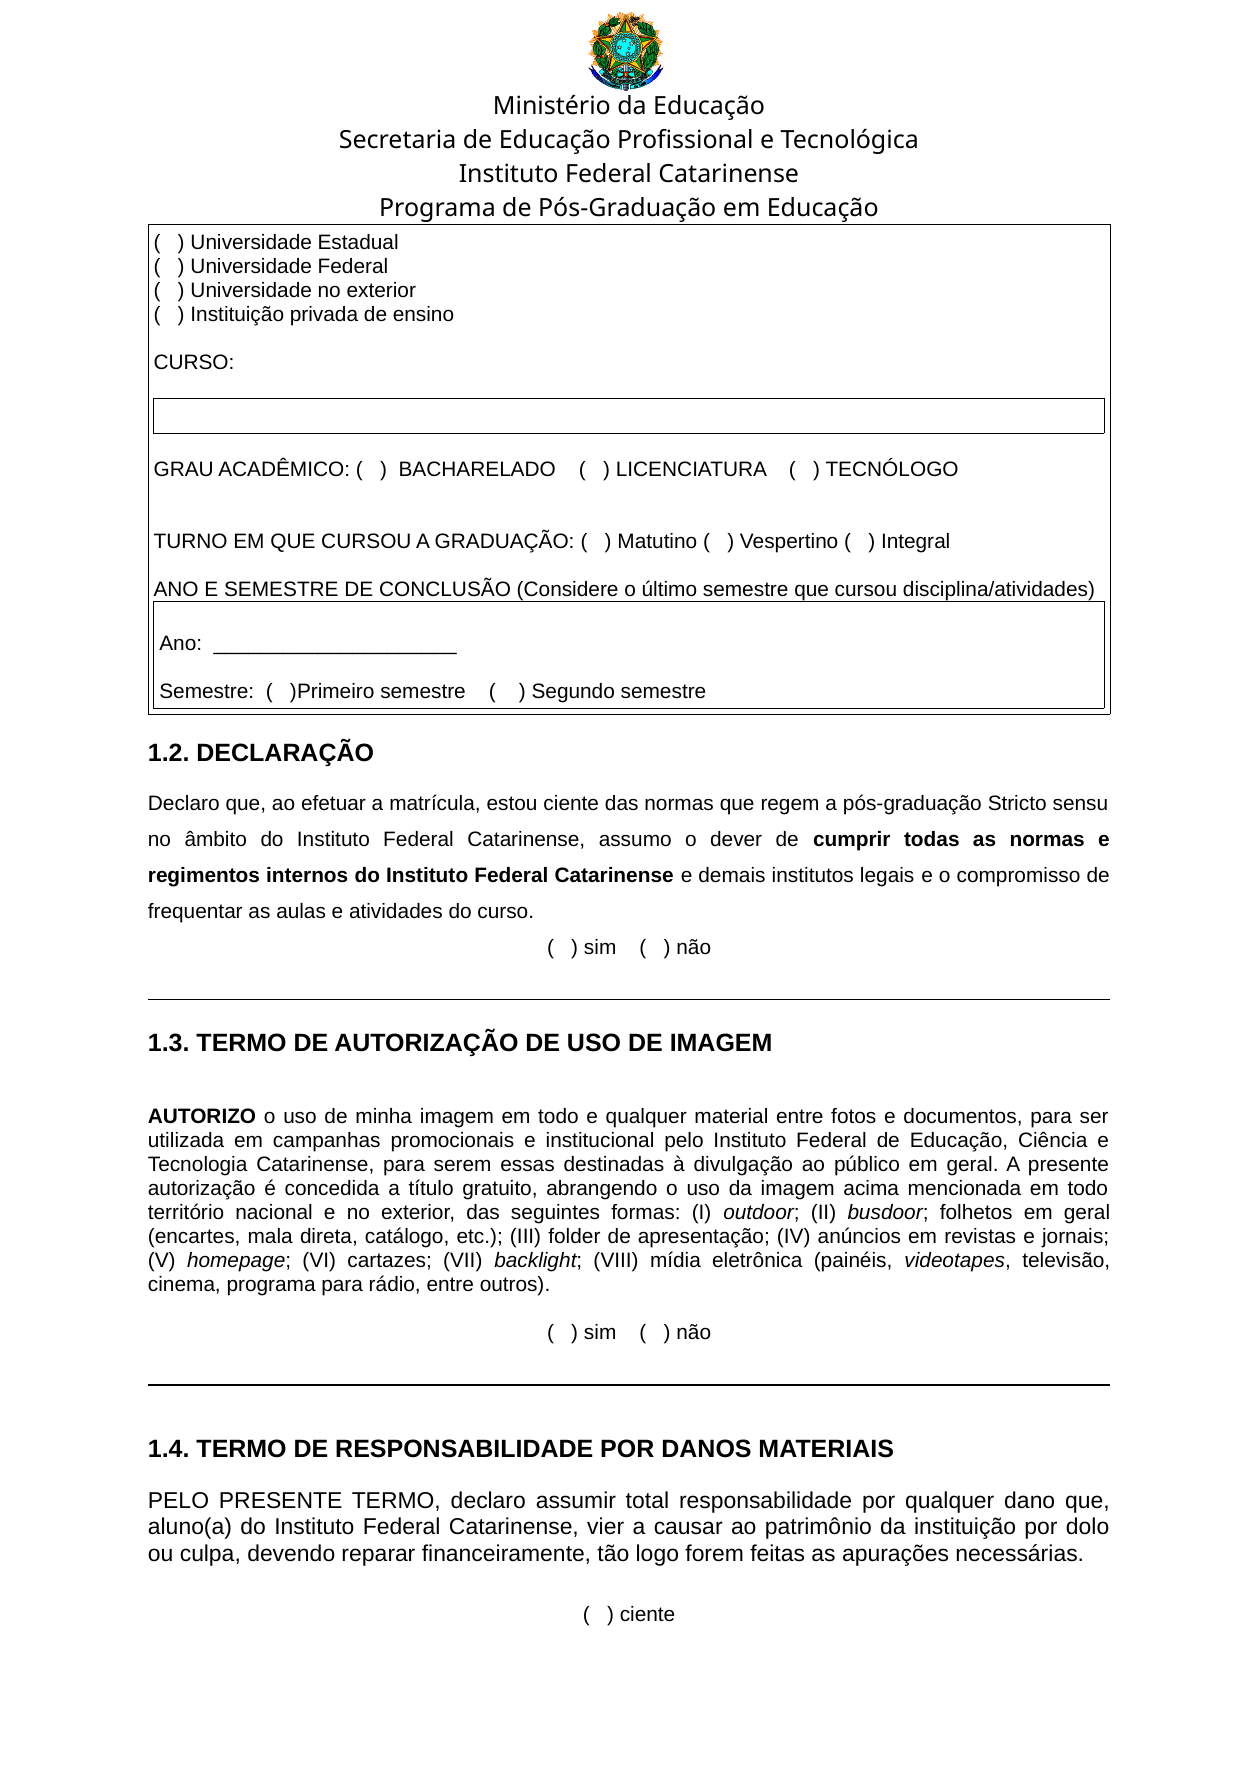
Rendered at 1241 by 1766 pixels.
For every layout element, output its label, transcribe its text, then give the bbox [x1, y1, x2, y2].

text 1.4. TERMO DE RESPONSABILIDADE POR DANOS MATERIAIS [148, 1434, 1110, 1463]
text 1.3. TERMO DE AUTORIZAÇÃO DE USO DE IMAGEM [148, 1028, 1110, 1056]
text 1.2. DECLARAÇÃO [148, 738, 1110, 767]
picture [588, 12, 664, 91]
table_header Ano: _____________________ Semestre: ( )Primeiro semestre ( ) Segundo semestre [154, 602, 1104, 708]
text ( ) ciente [148, 1602, 1110, 1626]
table_header [154, 399, 1104, 433]
text AUTORIZO o uso de minha imagem em todo e qualquer material entre fotos e documentos, para ser utilizada em campanhas promocionais e institucional pelo Instituto Federal de Educação, Ciência e Tecnologia Catarinense, para serem essas destinadas à divulgação ao público em geral. A presente autorização é concedida a título gratuito, abrangendo o uso da imagem acima mencionada em todo território nacional e no exterior, das seguintes formas: (I) outdoor; (II) busdoor; folhetos em geral (encartes, mala direta, catálogo, etc.); (III) folder de apresentação; (IV) anúncios em revistas e jornais; (V) homepage; (VI) cartazes; (VII) backlight; (VIII) mídia eletrônica (painéis, videotapes, televisão, cinema, programa para rádio, entre outros). [148, 1104, 1110, 1296]
table_header ( ) Universidade Estadual ( ) Universidade Federal ( ) Universidade no exterior ( ) Instituição privada de ensino CURSO: GRAU ACADÊMICO: ( ) BACHARELADO ( ) LICENCIATURA ( ) TECNÓLOGO TURNO EM QUE CURSOU A GRADUAÇÃO: ( ) Matutino ( ) Vespertino ( ) Integral ANO E SEMESTRE DE CONCLUSÃO (Considere o último semestre que cursou disciplina/atividades) [149, 225, 1110, 714]
text ( ) sim ( ) não [148, 934, 1110, 958]
text Declaro que, ao efetuar a matrícula, estou ciente das normas que regem a pós-graduação Stricto sensu no âmbito do Instituto Federal Catarinense, assumo o dever de cumprir todas as normas e regimentos internos do Instituto Federal Catarinense e demais institutos legais e o compromisso de frequentar as aulas e atividades do curso. [148, 791, 1110, 923]
text PELO PRESENTE TERMO, declaro assumir total responsabilidade por qualquer dano que, aluno(a) do Instituto Federal Catarinense, vier a causar ao patrimônio da instituição por dolo ou culpa, devendo reparar financeiramente, tão logo forem feitas as apurações necessárias. [148, 1487, 1110, 1566]
text ( ) sim ( ) não [148, 1320, 1110, 1344]
